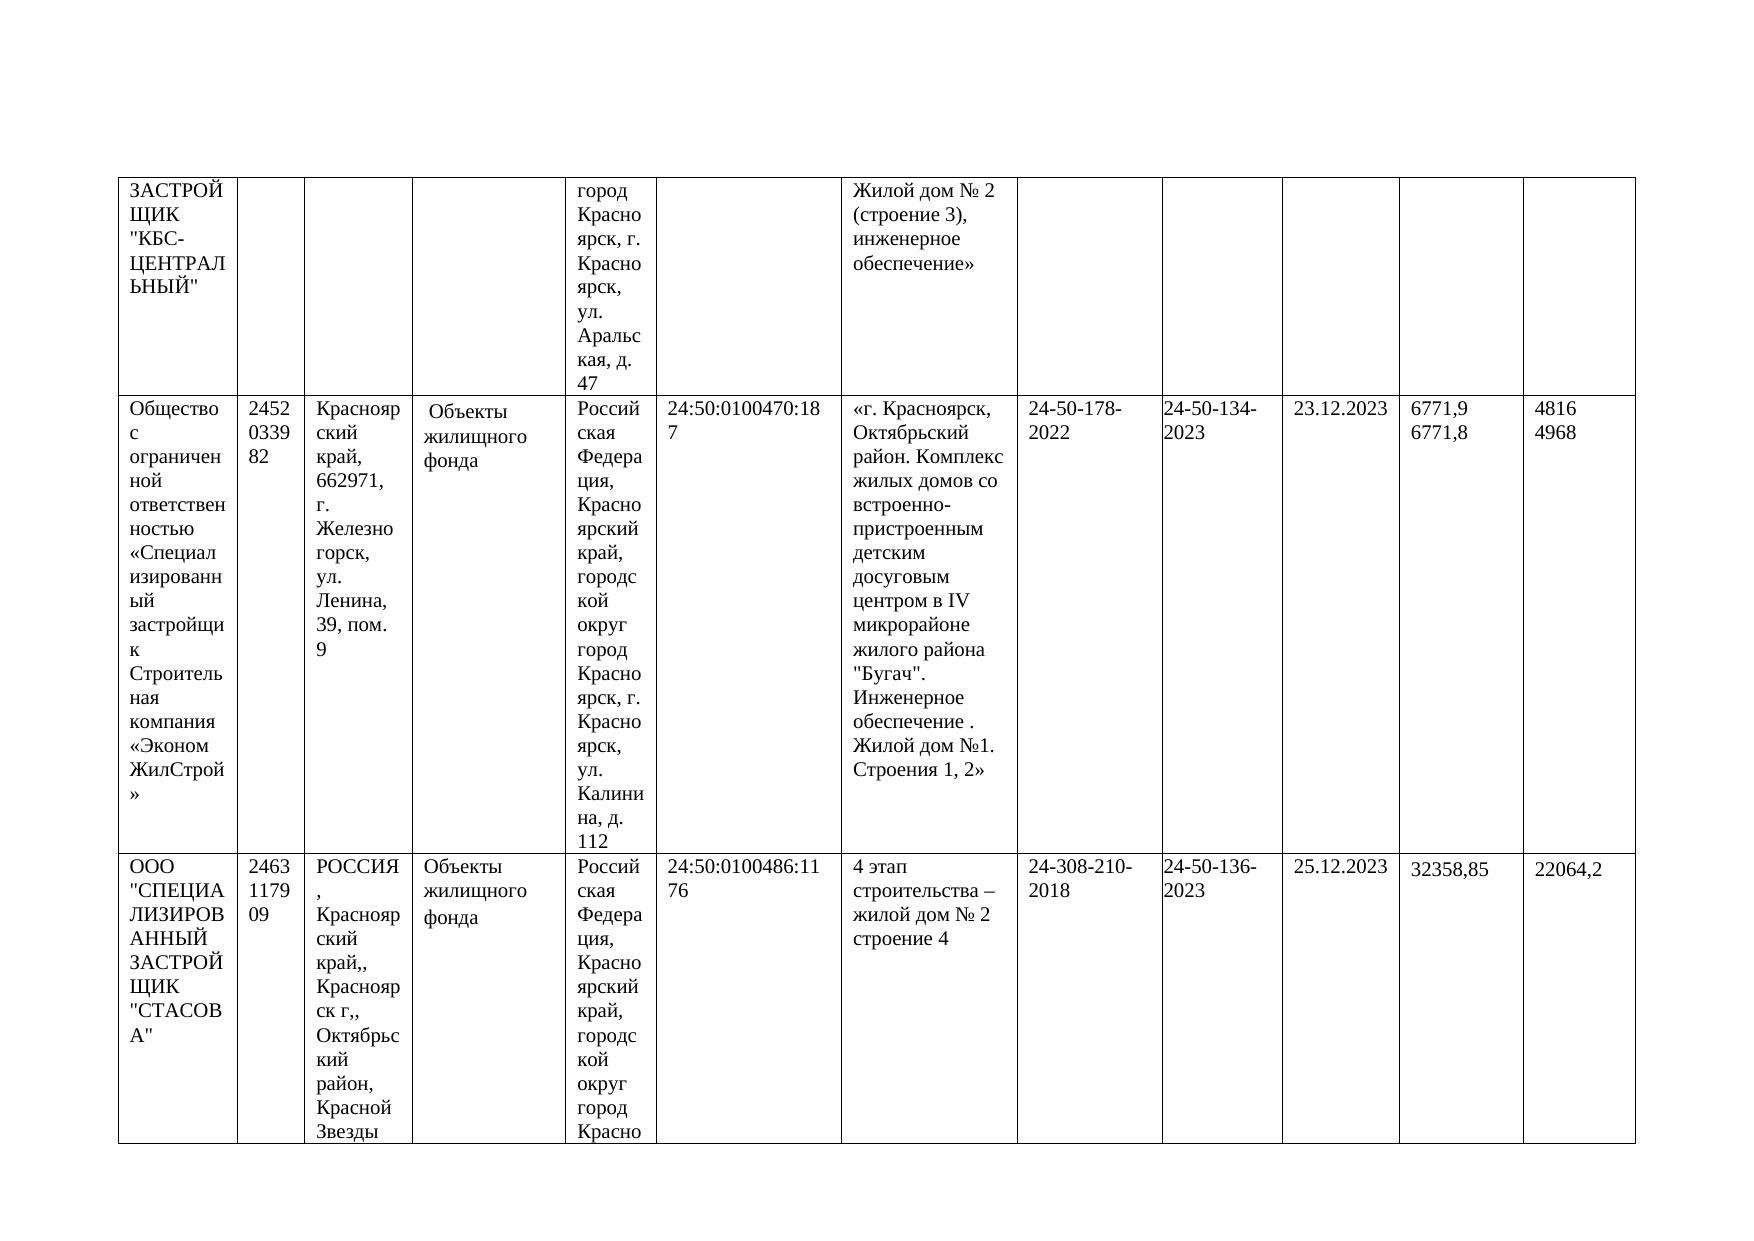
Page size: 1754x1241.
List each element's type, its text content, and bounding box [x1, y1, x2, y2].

table_cell ЗАСТРОЙЩИК "КБС-ЦЕНТРАЛЬНЫЙ" [119, 178, 237, 395]
table_cell Жилой дом № 2 (строение 3), инженерное обеспечение» [842, 178, 1017, 395]
table_cell Объекты жилищного фонда [413, 854, 565, 1143]
table_cell 24-50-178-2022 [1018, 396, 1162, 853]
table_cell [238, 178, 304, 395]
table_cell 24:50:0100486:1176 [657, 854, 841, 1143]
table_cell Российская Федерация, Красноярский край, городской округ город Красноярск, г. Красноярск, ул. Калинина, д. 112 [566, 396, 656, 853]
table_cell [657, 178, 841, 395]
table_cell [1524, 178, 1635, 395]
table_cell [1163, 178, 1282, 395]
table_cell 2452033982 [238, 396, 304, 853]
table_cell 24-50-136-2023 [1163, 854, 1282, 1143]
table_cell 4816 4968 [1524, 396, 1635, 853]
table_cell ООО "СПЕЦИАЛИЗИРОВАННЫЙ ЗАСТРОЙЩИК "СТАСОВА" [119, 854, 237, 1143]
table_cell РОССИЯ, Красноярский край,, Красноярск г,, Октябрьский район, Красной Звезды [305, 854, 412, 1143]
table_cell Российская Федерация, Красноярский край, городской округ город Красно [566, 854, 656, 1143]
table_cell [1400, 178, 1523, 395]
table_cell 4 этап строительства – жилой дом № 2 строение 4 [842, 854, 1017, 1143]
table_cell 32358,85 [1400, 854, 1523, 1143]
table_cell 24:50:0100470:187 [657, 396, 841, 853]
table_cell 25.12.2023 [1283, 854, 1399, 1143]
table_cell 2463117909 [238, 854, 304, 1143]
table_cell [305, 178, 412, 395]
table_cell 23.12.2023 [1283, 396, 1399, 853]
table_cell 22064,2 [1524, 854, 1635, 1143]
table_cell [413, 178, 565, 395]
table_cell [1283, 178, 1399, 395]
table_cell «г. Красноярск, Октябрьский район. Комплекс жилых домов со встроенно-пристроенным детским досуговым центром в IV микрорайоне жилого района "Бугач". Инженерное обеспечение . Жилой дом №1. Строения 1, 2» [842, 396, 1017, 853]
table_cell Объекты жилищного фонда [413, 396, 565, 853]
table_cell 24-308-210-2018 [1018, 854, 1162, 1143]
table_cell 6771,9 6771,8 [1400, 396, 1523, 853]
table_cell 24-50-134-2023 [1163, 396, 1282, 853]
table_cell Красноярский край, 662971, г. Железногорск, ул. Ленина, 39, пом. 9 [305, 396, 412, 853]
table_cell город Красноярск, г. Красноярск, ул. Аральская, д. 47 [566, 178, 656, 395]
table_cell [1018, 178, 1162, 395]
table_cell Общество с ограниченной ответственностью «Специализированный застройщик Строительная компания «ЭкономЖилСтрой» [119, 396, 237, 853]
